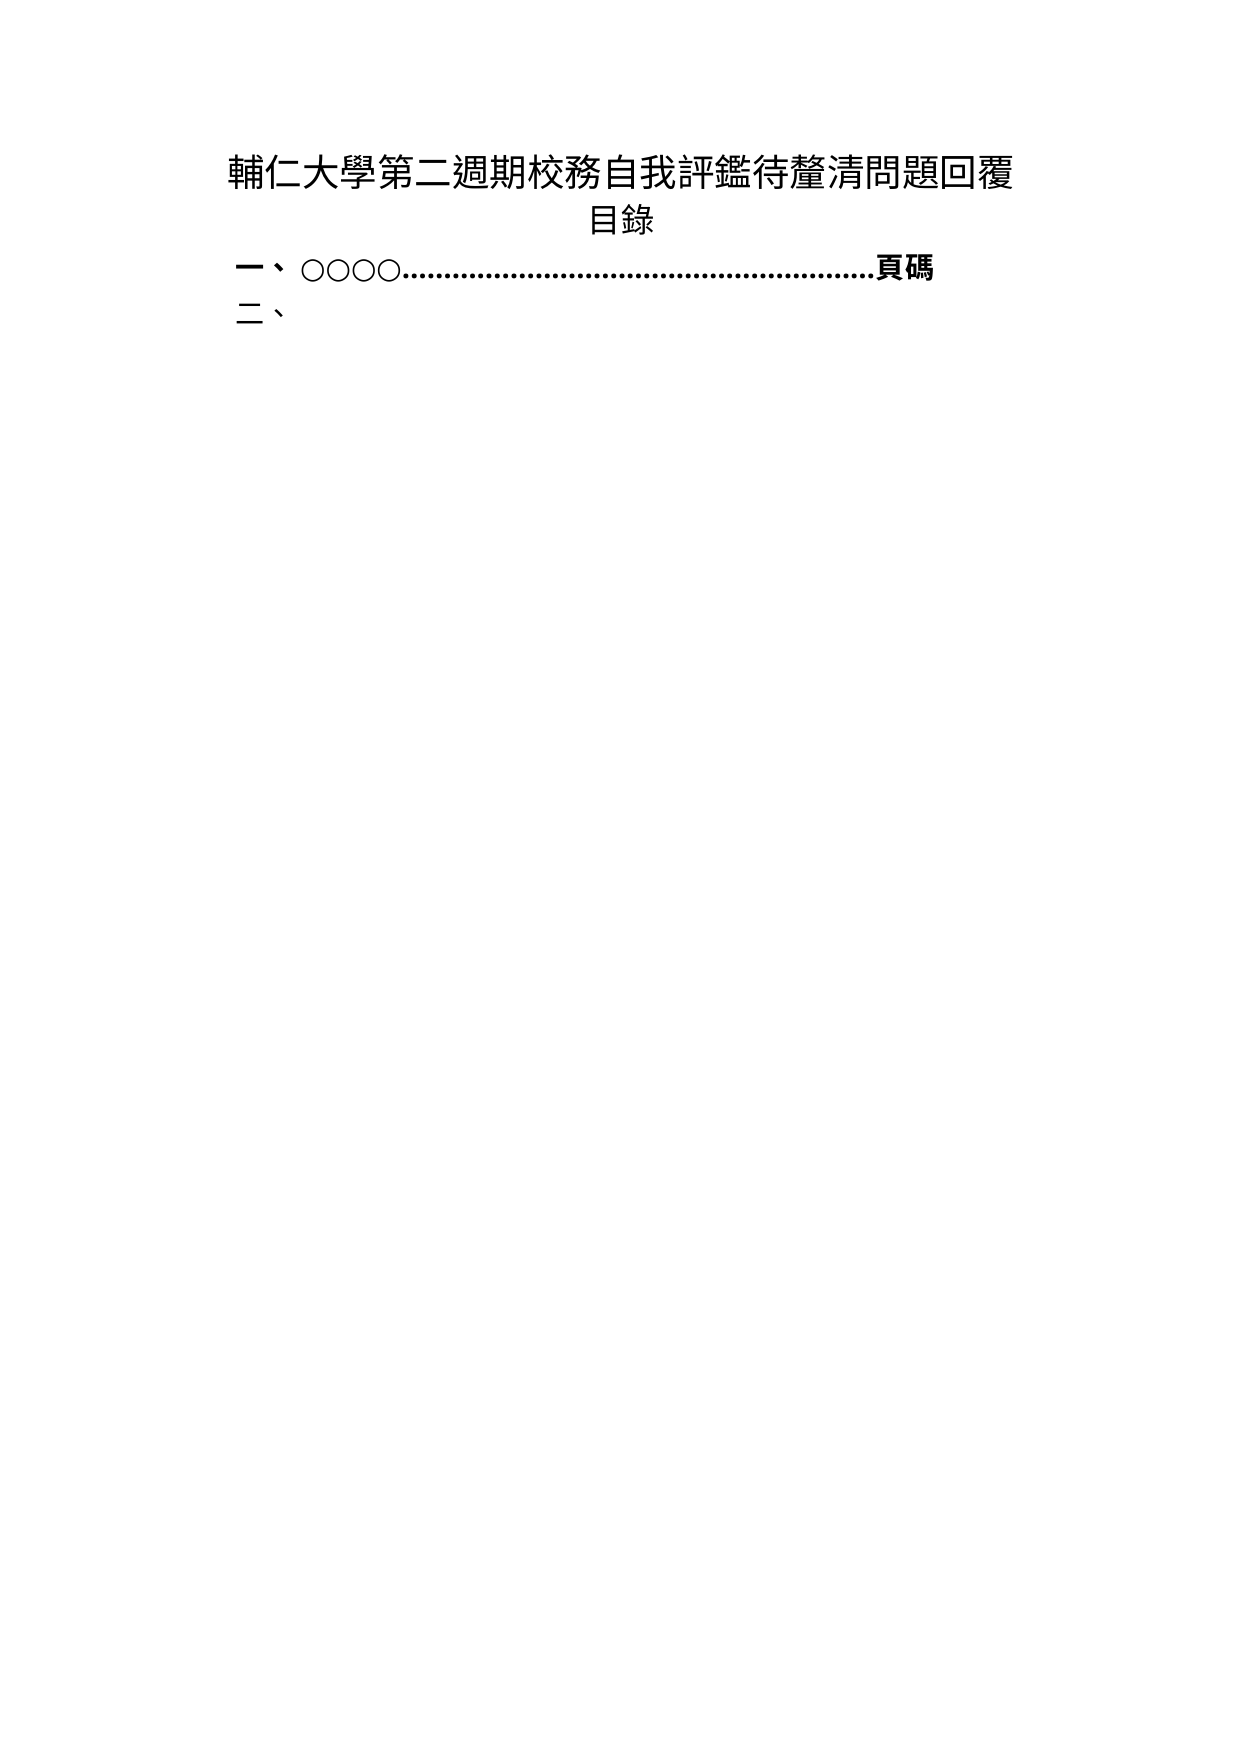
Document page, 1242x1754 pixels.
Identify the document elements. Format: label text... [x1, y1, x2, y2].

list ○○○○…………………………………………………頁碼 [235, 242, 1054, 287]
text 目錄 [187, 196, 1054, 242]
text 輔仁大學第二週期校務自我評鑑待釐清問題回覆 [187, 150, 1054, 196]
